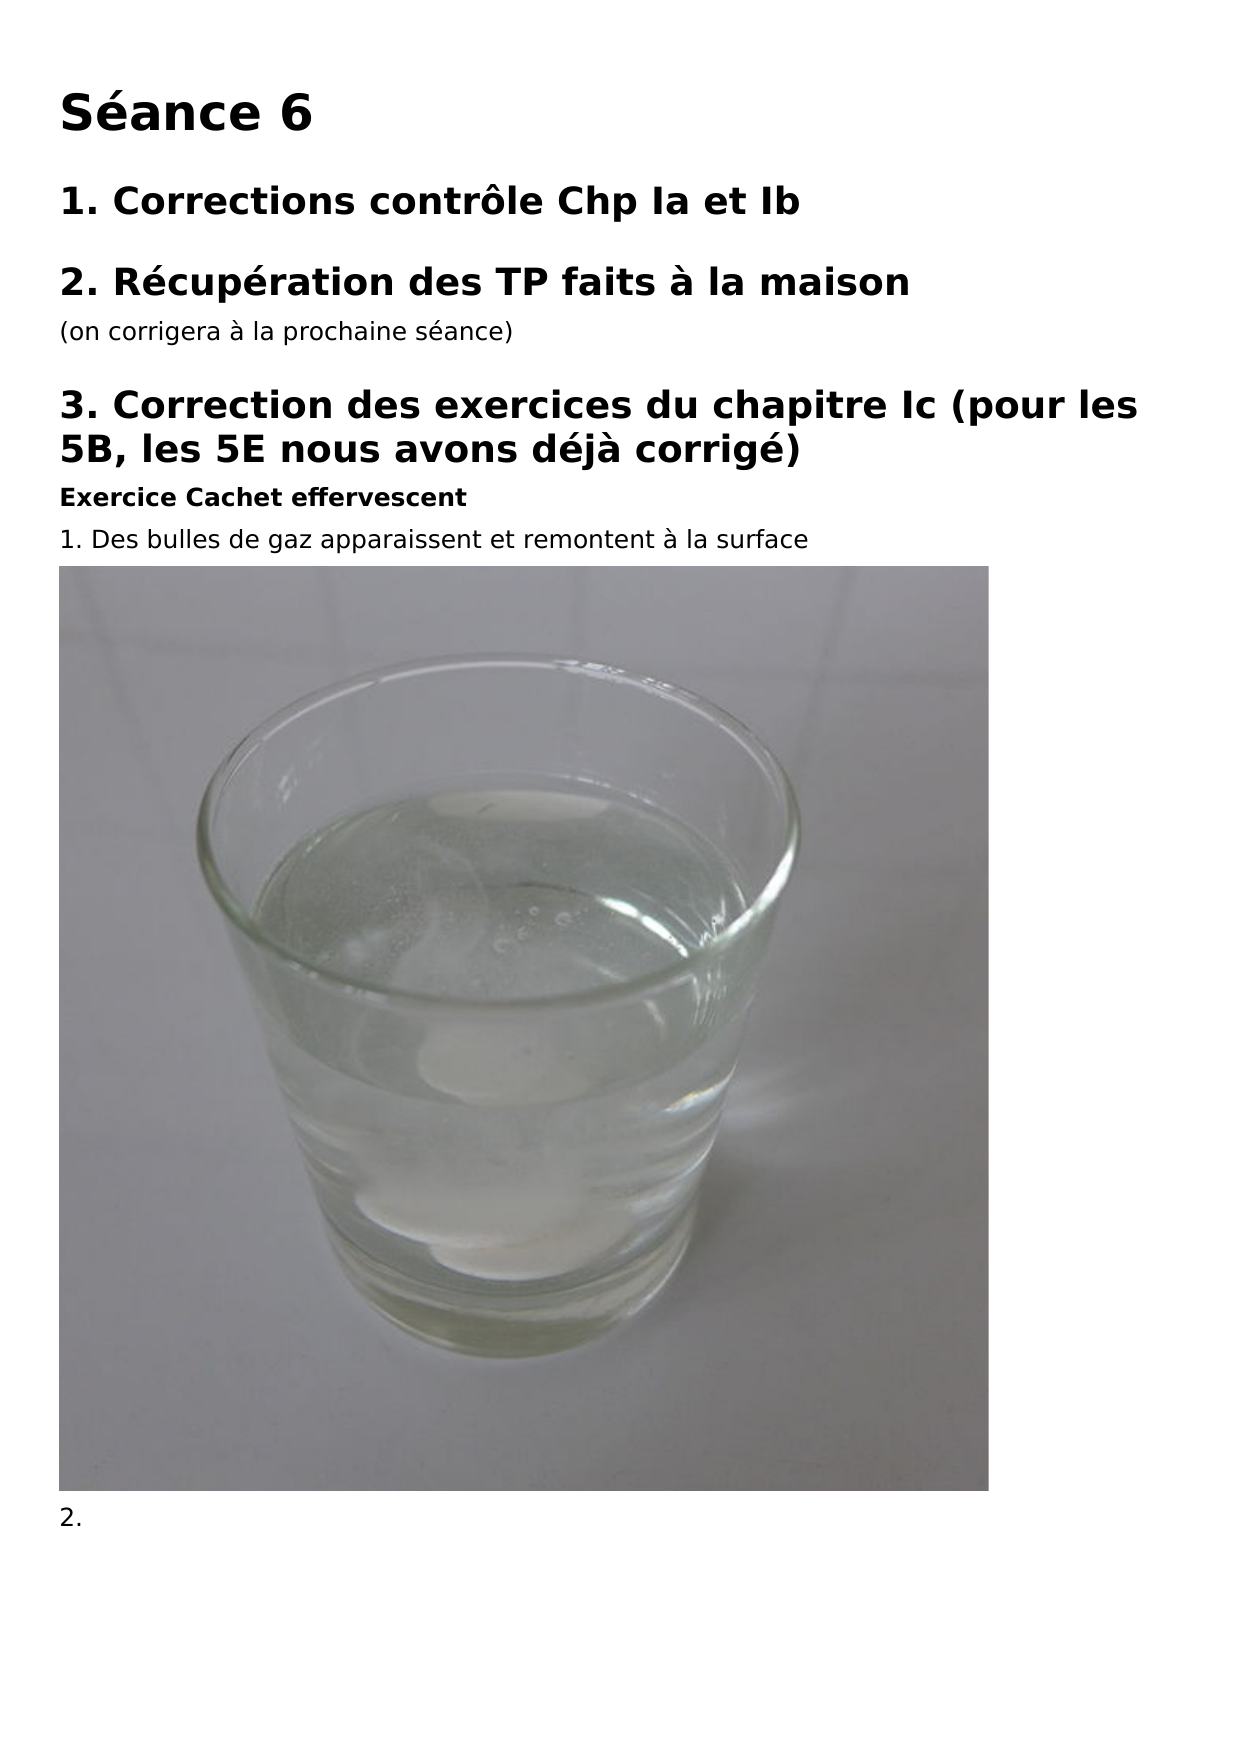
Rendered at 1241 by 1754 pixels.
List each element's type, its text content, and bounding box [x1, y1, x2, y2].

text Exercice Cachet effervescent [59, 483, 1181, 513]
picture [59, 566, 989, 1491]
text 2. [59, 1503, 1181, 1532]
subtitle Séance 6 [59, 84, 1181, 142]
text (on corrigera à la prochaine séance) [59, 317, 1181, 346]
subtitle 3. Correction des exercices du chapitre Ic (pour les 5B, les 5E nous avons déjà corrigé) [59, 384, 1181, 471]
subtitle 2. Récupération des TP faits à la maison [59, 261, 1181, 304]
text 1. Des bulles de gaz apparaissent et remontent à la surface [59, 525, 1181, 554]
subtitle 1. Corrections contrôle Chp Ia et Ib [59, 180, 1181, 223]
